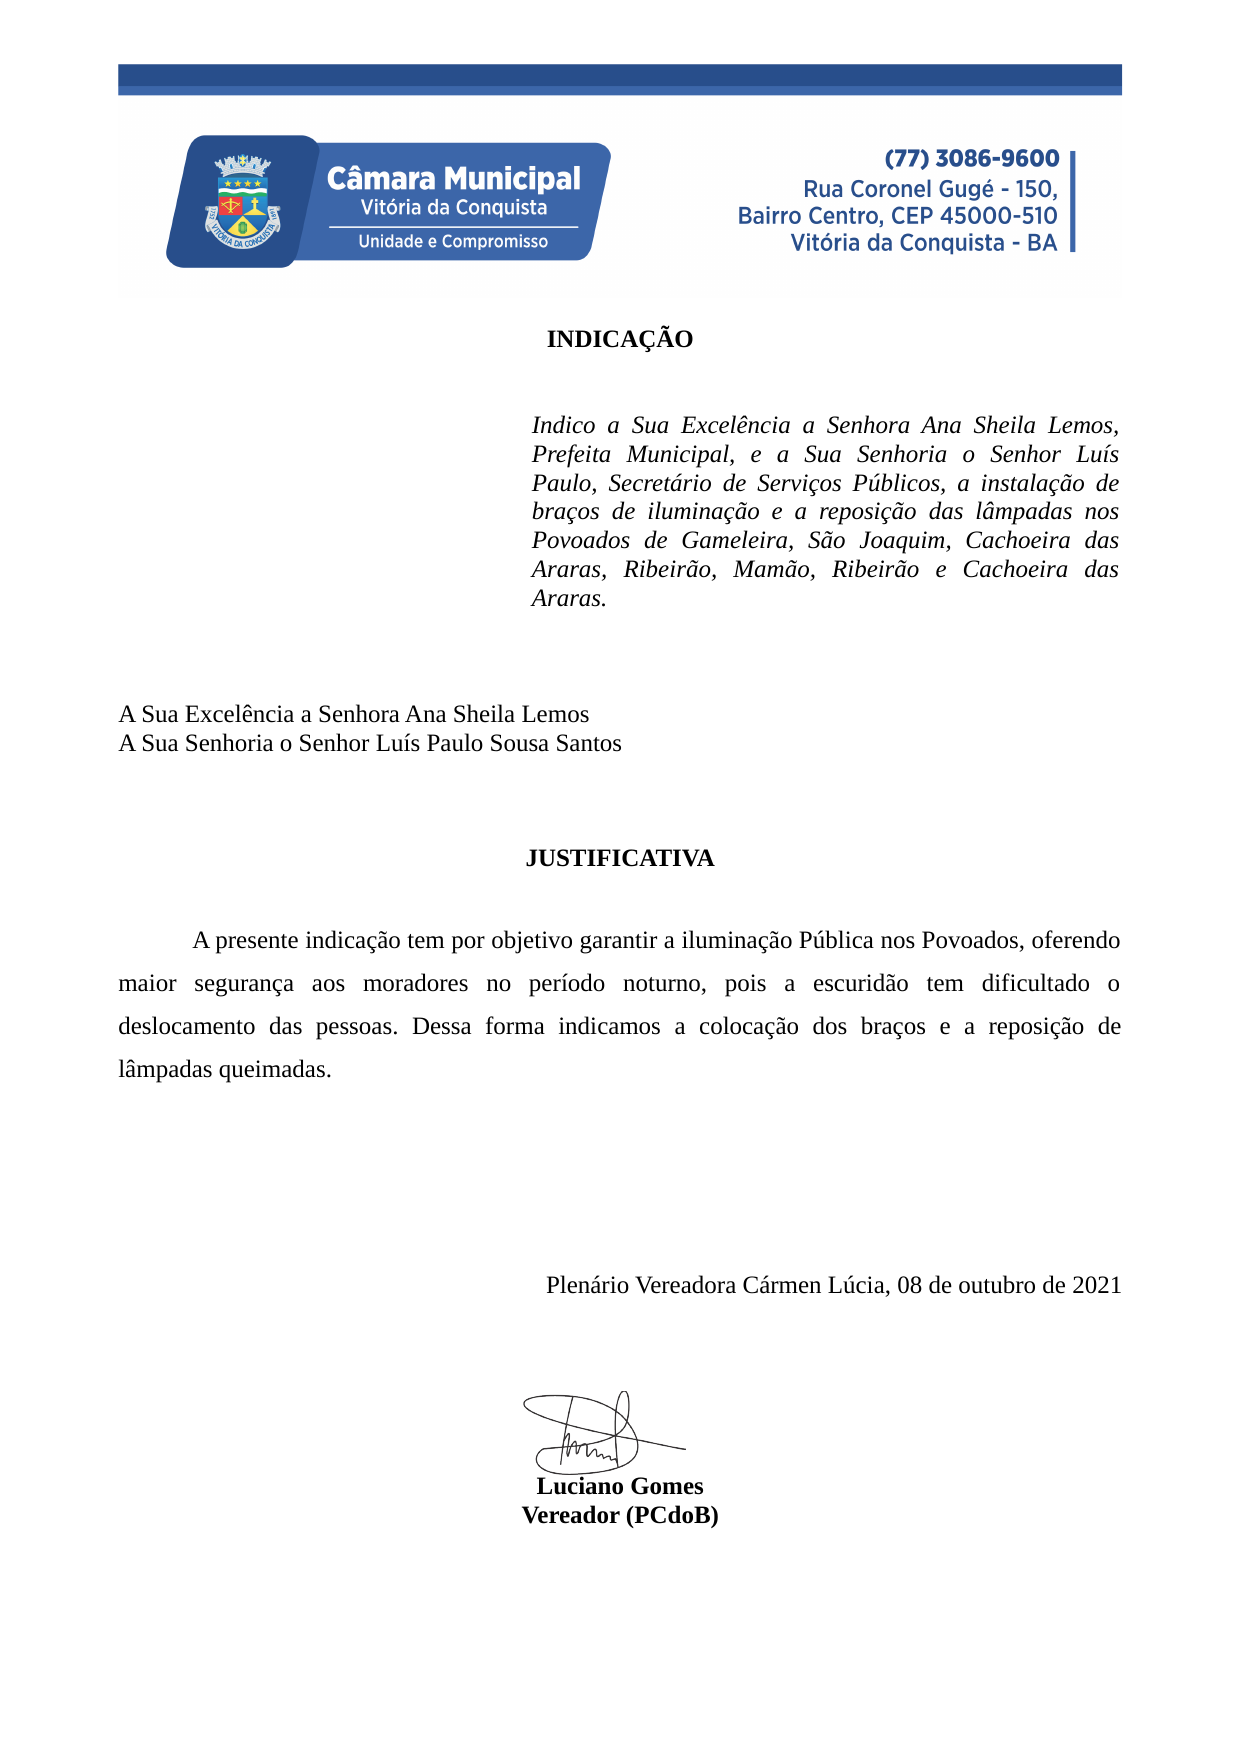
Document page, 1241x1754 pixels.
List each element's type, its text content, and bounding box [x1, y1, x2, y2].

text Vereador (PCdoB) [118, 1500, 1122, 1528]
text A Sua Excelência a Senhora Ana Sheila Lemos [118, 699, 1122, 728]
picture [118, 64, 1123, 298]
text INDICAÇÃO [118, 324, 1122, 353]
text Indico a Sua Excelência a Senhora Ana Sheila Lemos, Prefeita Municipal, e a Sua Senhoria o Senhor Luís Paulo, Secretário de Serviços Públicos, a instalação de braços de iluminação e a reposição das lâmpadas nos Povoados de Gameleira, São Joaquim, Cachoeira das Araras, Ribeirão, Mamão, Ribeirão e Cachoeira das Araras. [532, 410, 1122, 611]
text A Sua Senhoria o Senhor Luís Paulo Sousa Santos [118, 728, 1122, 757]
text A presente indicação tem por objetivo garantir a iluminação Pública nos Povoados, oferendo maior segurança aos moradores no período noturno, pois a escuridão tem dificultado o deslocamento das pessoas. Dessa forma indicamos a colocação dos braços e a reposição de lâmpadas queimadas. [118, 925, 1122, 1083]
picture [523, 1391, 686, 1475]
text JUSTIFICATIVA [118, 843, 1122, 872]
text Plenário Vereadora Cármen Lúcia, 08 de outubro de 2021 [118, 1270, 1122, 1298]
text Luciano Gomes [118, 1471, 1122, 1500]
